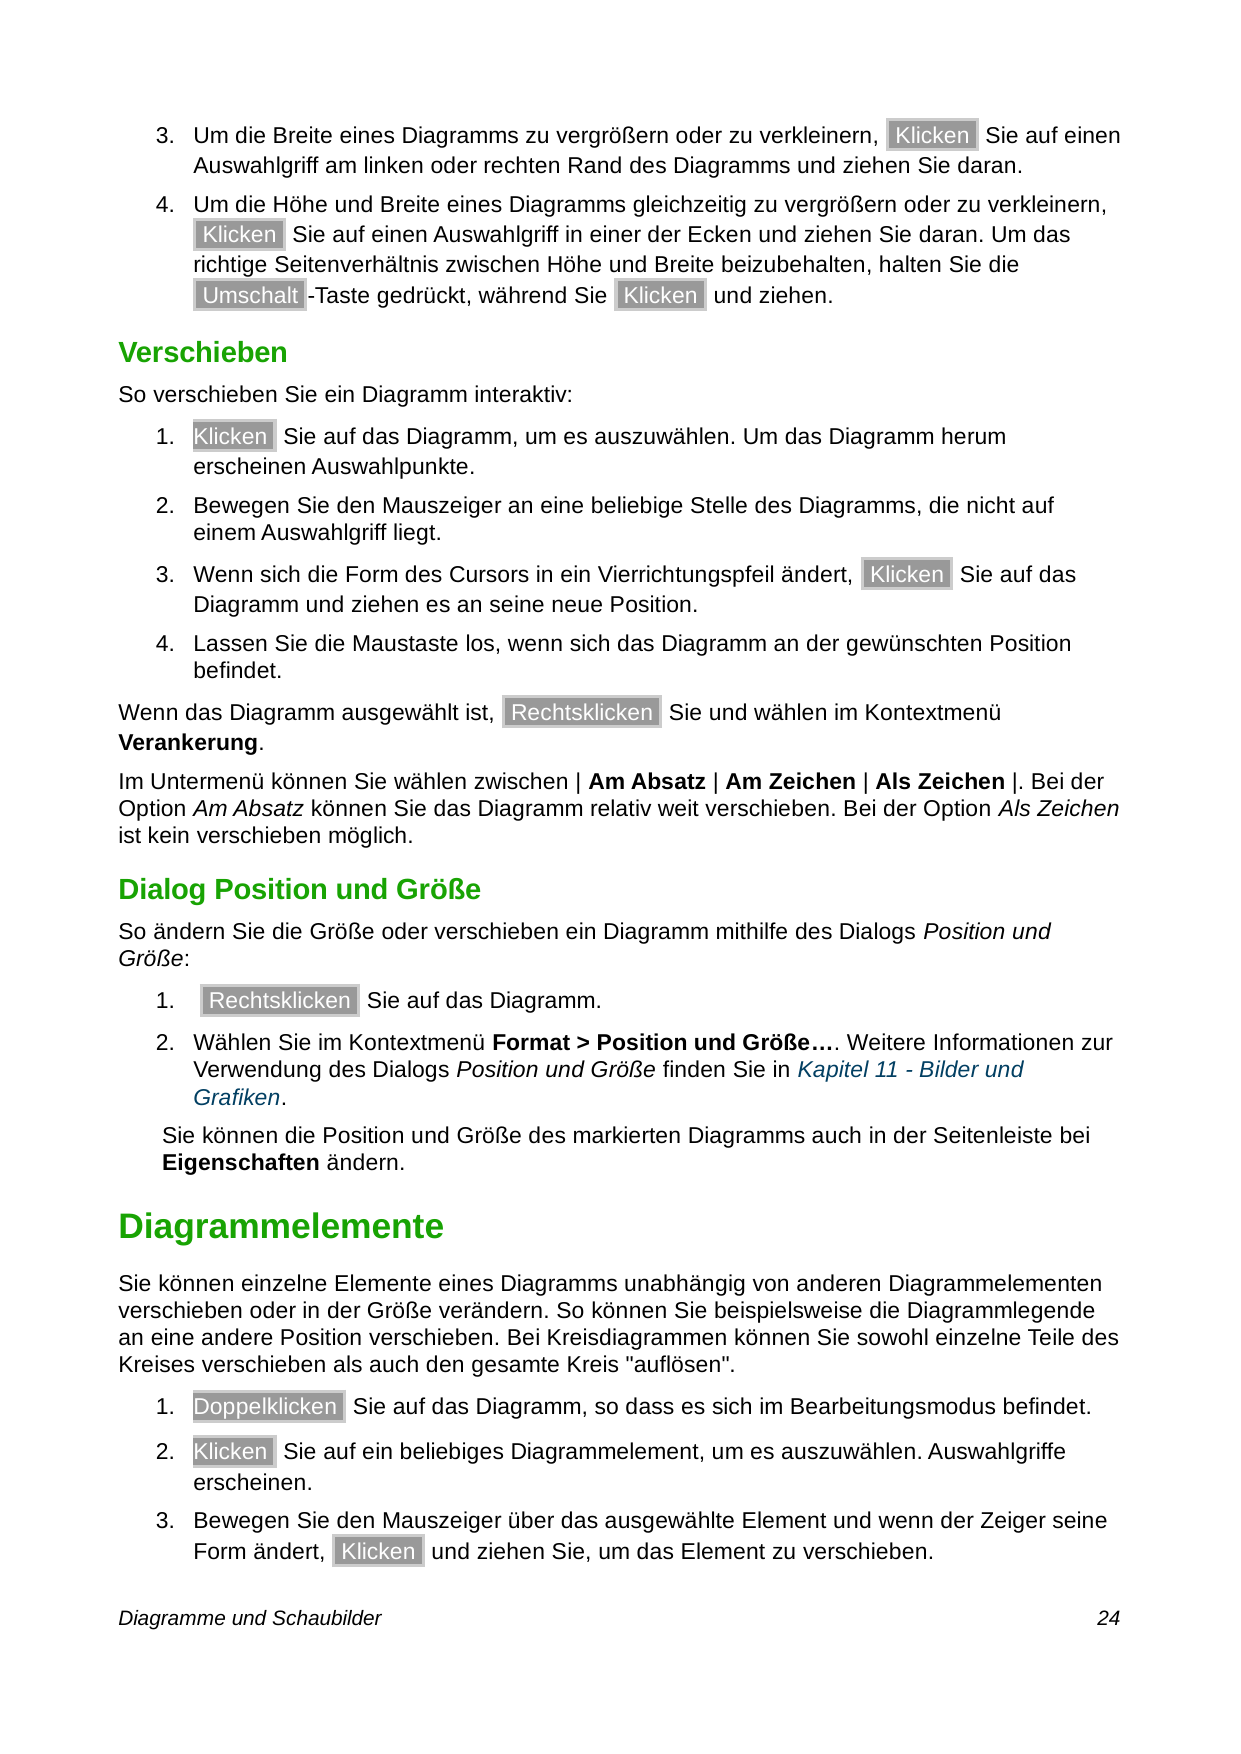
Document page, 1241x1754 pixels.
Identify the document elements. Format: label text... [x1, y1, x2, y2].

subtitle Diagrammelemente [118, 1205, 1122, 1246]
list Sie auf das Diagramm, so dass es sich im Bearbeitungsmodus befindet. [346, 1389, 1122, 1423]
list Sie auf das Diagramm. [360, 983, 1122, 1017]
subtitle Verschieben [118, 335, 1122, 368]
list Bewegen Sie den Mauszeiger über das ausgewählte Element und wenn der Zeiger seine Form ändert, Klicken und ziehen Sie, um das Element zu verschieben. [156, 1507, 1122, 1567]
list Klicken Sie auf das Diagramm, um es auszuwählen. Um das Diagramm herum erscheinen Auswahlpunkte. [156, 419, 1122, 479]
list Wählen Sie im Kontextmenü Format > Position und Größe…. Weitere Informationen zur Verwendung des Dialogs Position und Größe finden Sie in Kapitel 11 - Bilder und Grafiken. [156, 1029, 1122, 1110]
text So verschieben Sie ein Diagramm interaktiv: [118, 380, 1122, 407]
text Wenn das Diagramm ausgewählt ist, Rechtsklicken Sie und wählen im Kontextmenü Verankerung. [118, 695, 1122, 756]
list Bewegen Sie den Mauszeiger an eine beliebige Stelle des Diagramms, die nicht auf einem Auswahlgriff liegt. [156, 491, 1122, 545]
list Lassen Sie die Maustaste los, wenn sich das Diagramm an der gewünschten Position befindet. [156, 629, 1122, 683]
text Im Untermenü können Sie wählen zwischen | Am Absatz | Am Zeichen | Als Zeichen |. Bei der Option Am Absatz können Sie das Diagramm relativ weit verschieben. Bei der Option Als Zeichen ist kein verschieben möglich. [118, 767, 1122, 849]
list Rechtsklicken [156, 983, 359, 1017]
text So ändern Sie die Größe oder verschieben ein Diagramm mithilfe des Dialogs Position und Größe: [118, 918, 1122, 972]
list Klicken Sie auf ein beliebiges Diagrammelement, um es auszuwählen. Auswahlgriffe erscheinen. [156, 1434, 1122, 1495]
list Wenn sich die Form des Cursors in ein Vierrichtungspfeil ändert, Klicken Sie auf das Diagramm und ziehen es an seine neue Position. [156, 557, 1122, 617]
list Um die Höhe und Breite eines Diagramms gleichzeitig zu vergrößern oder zu verkleinern, Klicken Sie auf einen Auswahlgriff in einer der Ecken und ziehen Sie daran. Um das richtige Seitenverhältnis zwischen Höhe und Breite beizubehalten, halten Sie die Umschalt-Taste gedrückt, während Sie Klicken und ziehen. [156, 190, 1122, 311]
text Sie können einzelne Elemente eines Diagramms unabhängig von anderen Diagrammelementen verschieben oder in der Größe verändern. So können Sie beispielsweise die Diagrammlegende an eine andere Position verschieben. Bei Kreisdiagrammen können Sie sowohl einzelne Teile des Kreises verschieben als auch den gesamte Kreis "auflösen". [118, 1269, 1122, 1378]
list Um die Breite eines Diagramms zu vergrößern oder zu verkleinern, Klicken Sie auf einen Auswahlgriff am linken oder rechten Rand des Diagramms und ziehen Sie daran. [156, 118, 1122, 178]
text Sie können die Position und Größe des markierten Diagramms auch in der Seitenleiste bei Eigenschaften ändern. [162, 1122, 1122, 1176]
subtitle Dialog Position und Größe [118, 872, 1122, 906]
list Doppelklicken [156, 1389, 345, 1423]
